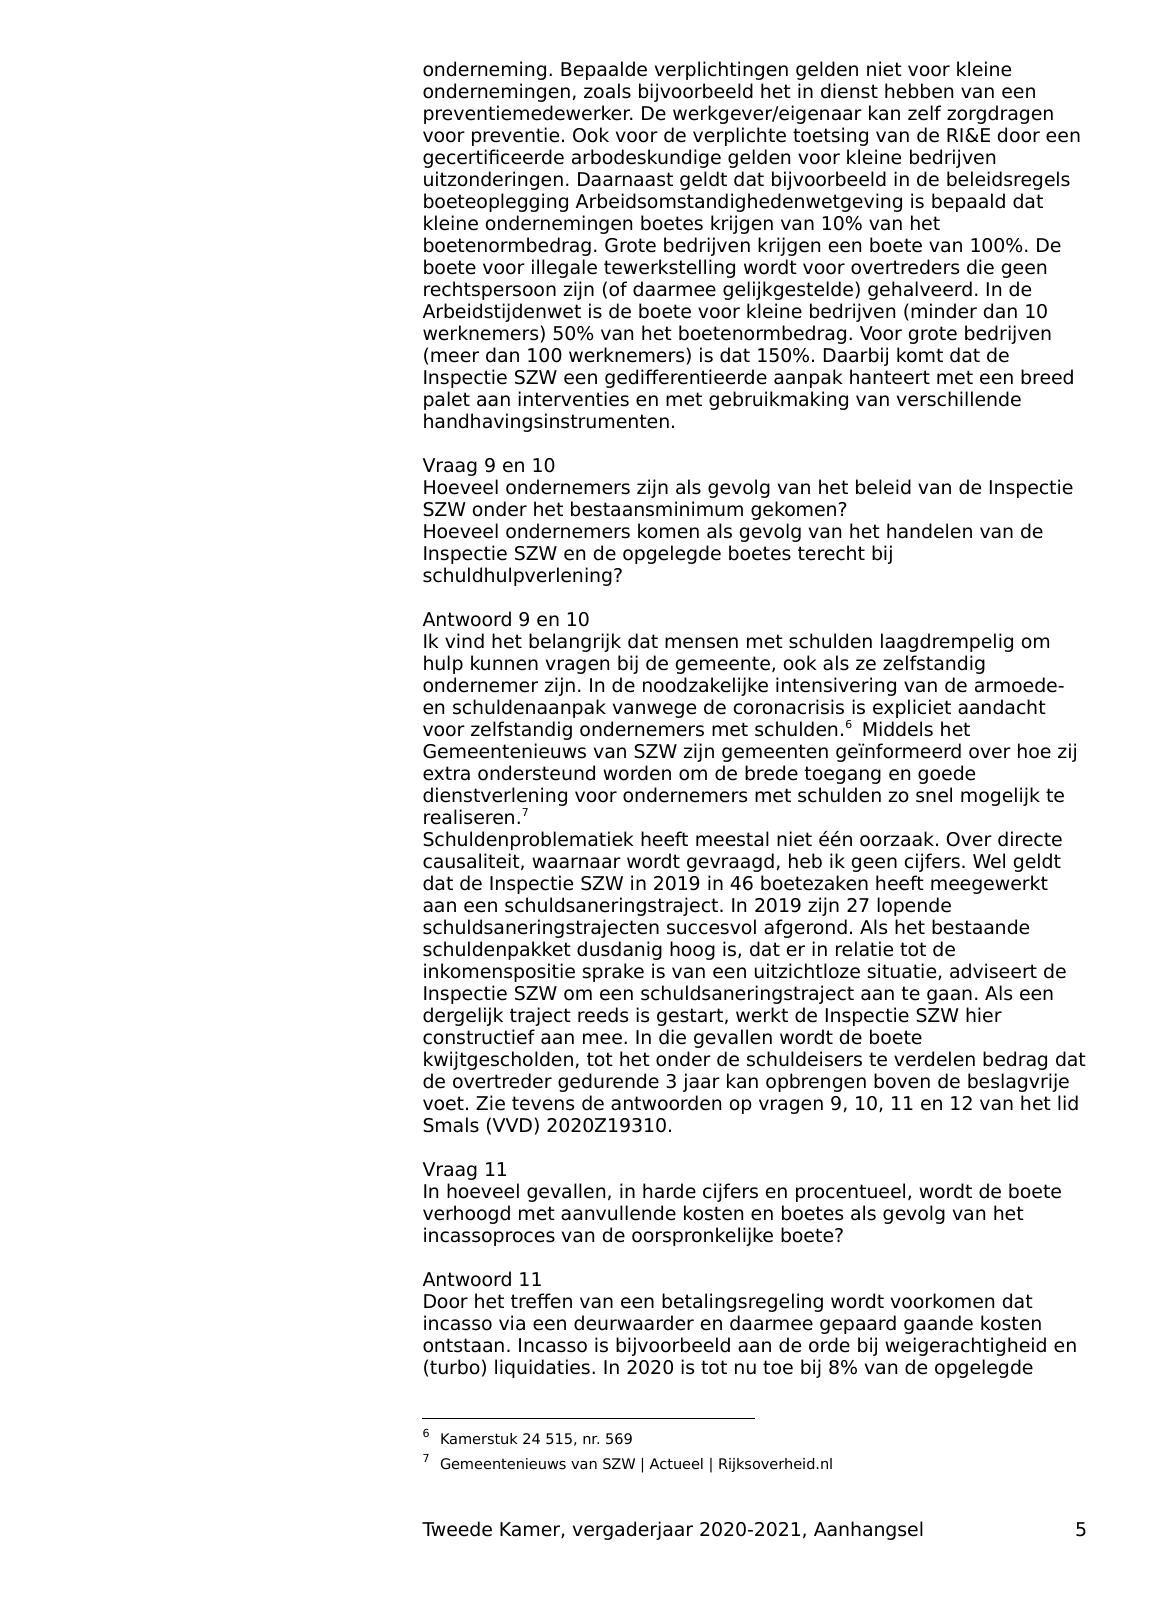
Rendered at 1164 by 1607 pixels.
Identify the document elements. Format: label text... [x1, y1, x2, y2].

text Vraag 11 [422, 1159, 1087, 1181]
text Antwoord 11 [422, 1269, 1087, 1291]
text Antwoord 9 en 10 [422, 609, 1087, 631]
text Gemeentenieuws van SZW | Actueel | Rijksoverheid.nl [422, 1452, 1087, 1474]
text Ik vind het belangrijk dat mensen met schulden laagdrempelig om hulp kunnen vragen bij de gemeente, ook als ze zelfstandig ondernemer zijn. In de noodzakelijke intensivering van de armoede- en schuldenaanpak vanwege de coronacrisis is expliciet aandacht voor zelfstandig ondernemers met schulden. Middels het Gemeentenieuws van SZW zijn gemeenten geïnformeerd over hoe zij extra ondersteund worden om de brede toegang en goede dienstverlening voor ondernemers met schulden zo snel mogelijk te realiseren. [422, 631, 1087, 829]
text Kamerstuk 24 515, nr. 569 [422, 1427, 1087, 1449]
text Vraag 9 en 10 [422, 455, 1087, 477]
text Schuldenproblematiek heeft meestal niet één oorzaak. Over directe causaliteit, waarnaar wordt gevraagd, heb ik geen cijfers. Wel geldt dat de Inspectie SZW in 2019 in 46 boetezaken heeft meegewerkt aan een schuldsaneringstraject. In 2019 zijn 27 lopende schuldsaneringstrajecten succesvol afgerond. Als het bestaande schuldenpakket dusdanig hoog is, dat er in relatie tot de inkomenspositie sprake is van een uitzichtloze situatie, adviseert de Inspectie SZW om een schuldsaneringstraject aan te gaan. Als een dergelijk traject reeds is gestart, werkt de Inspectie SZW hier constructief aan mee. In die gevallen wordt de boete kwijtgescholden, tot het onder de schuldeisers te verdelen bedrag dat de overtreder gedurende 3 jaar kan opbrengen boven de beslagvrije voet. Zie tevens de antwoorden op vragen 9, 10, 11 en 12 van het lid Smals (VVD) 2020Z19310. [422, 829, 1087, 1136]
text Hoeveel ondernemers zijn als gevolg van het beleid van de Inspectie SZW onder het bestaansminimum gekomen? [422, 477, 1087, 521]
text Door het treffen van een betalingsregeling wordt voorkomen dat incasso via een deurwaarder en daarmee gepaard gaande kosten ontstaan. Incasso is bijvoorbeeld aan de orde bij weigerachtigheid en (turbo) liquidaties. In 2020 is tot nu toe bij 8% van de opgelegde [422, 1291, 1087, 1379]
text In hoeveel gevallen, in harde cijfers en procentueel, wordt de boete verhoogd met aanvullende kosten en boetes als gevolg van het incassoproces van de oorspronkelijke boete? [422, 1181, 1087, 1247]
text Hoeveel ondernemers komen als gevolg van het handelen van de Inspectie SZW en de opgelegde boetes terecht bij schuldhulpverlening? [422, 521, 1087, 587]
text onderneming. Bepaalde verplichtingen gelden niet voor kleine ondernemingen, zoals bijvoorbeeld het in dienst hebben van een preventiemedewerker. De werkgever/eigenaar kan zelf zorgdragen voor preventie. Ook voor de verplichte toetsing van de RI&E door een gecertificeerde arbodeskundige gelden voor kleine bedrijven uitzonderingen. Daarnaast geldt dat bijvoorbeeld in de beleidsregels boeteoplegging Arbeidsomstandighedenwetgeving is bepaald dat kleine ondernemingen boetes krijgen van 10% van het boetenormbedrag. Grote bedrijven krijgen een boete van 100%. De boete voor illegale tewerkstelling wordt voor overtreders die geen rechtspersoon zijn (of daarmee gelijkgestelde) gehalveerd. In de Arbeidstijdenwet is de boete voor kleine bedrijven (minder dan 10 werknemers) 50% van het boetenormbedrag. Voor grote bedrijven (meer dan 100 werknemers) is dat 150%. Daarbij komt dat de Inspectie SZW een gedifferentieerde aanpak hanteert met een breed palet aan interventies en met gebruikmaking van verschillende handhavingsinstrumenten. [422, 59, 1087, 433]
